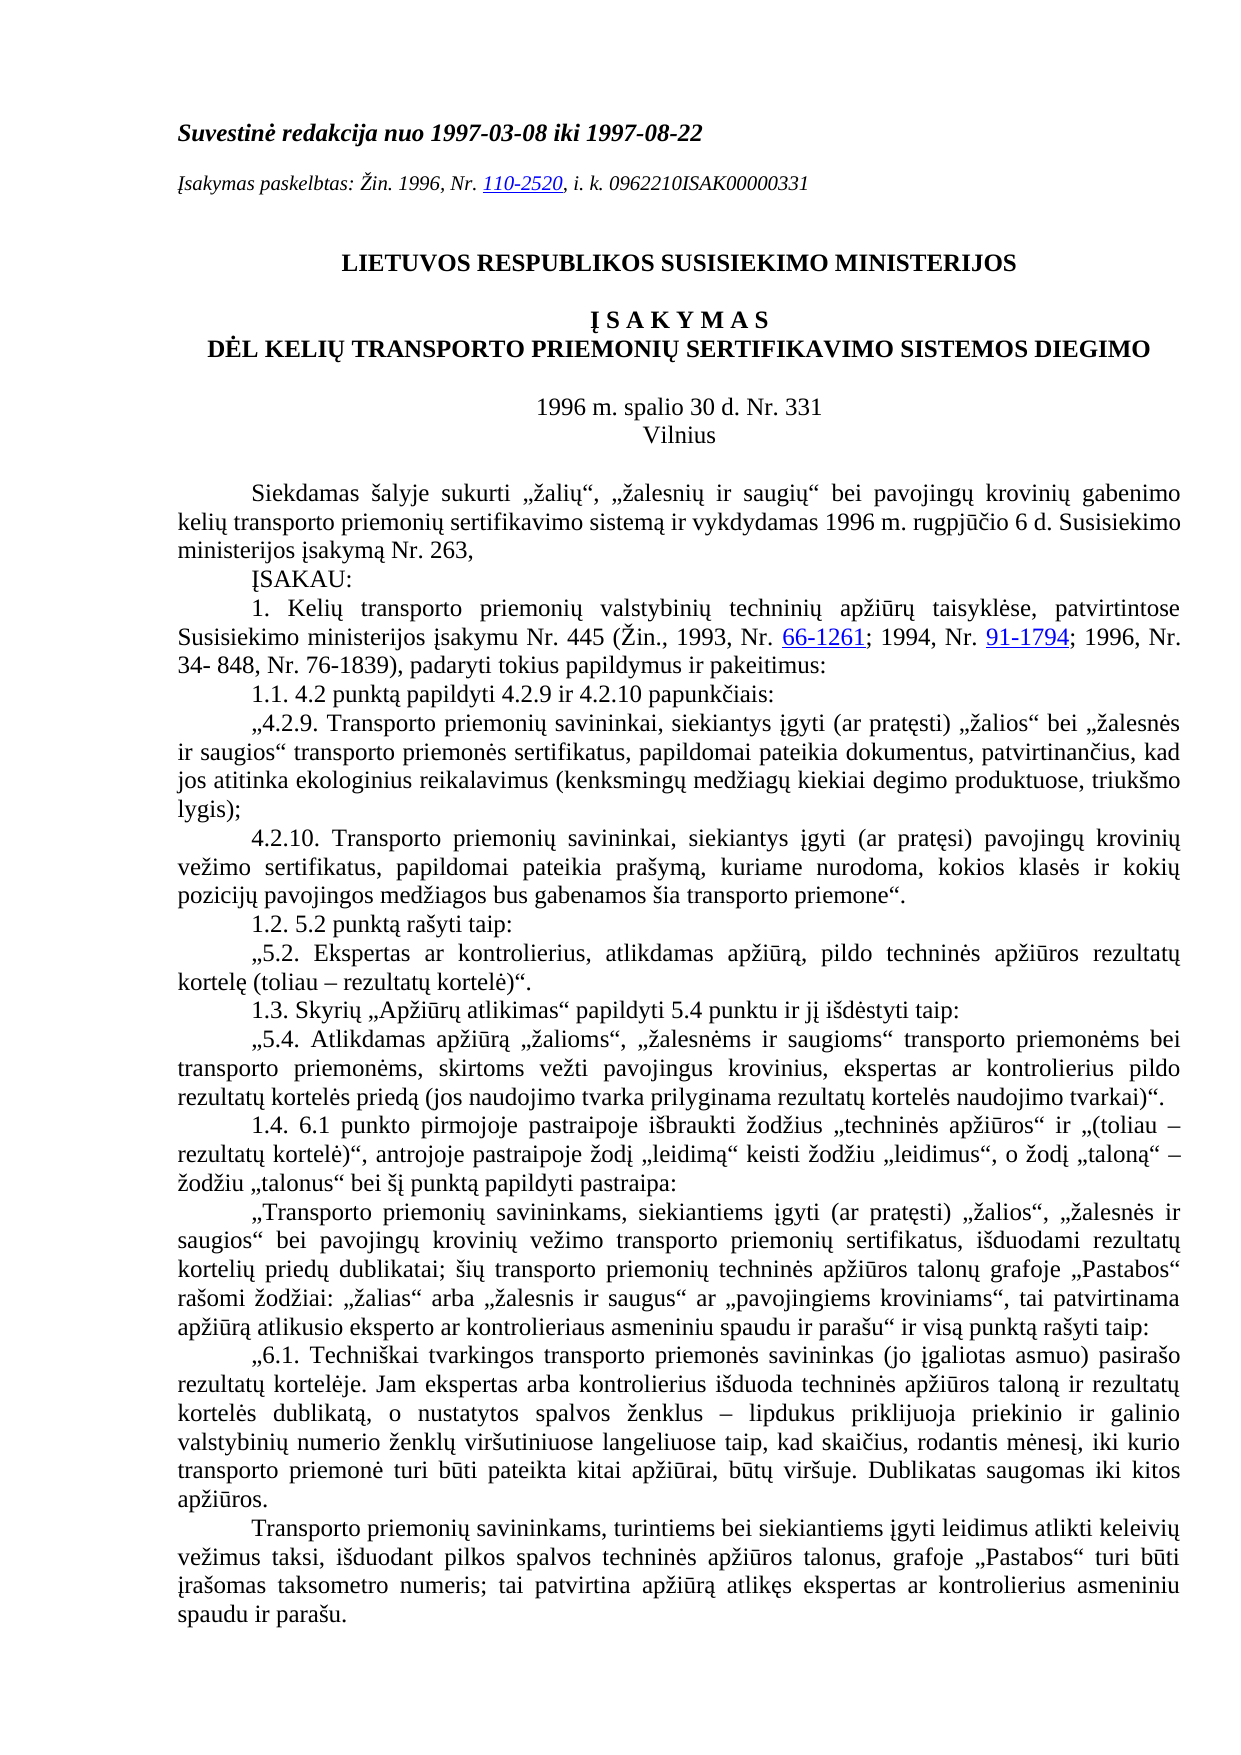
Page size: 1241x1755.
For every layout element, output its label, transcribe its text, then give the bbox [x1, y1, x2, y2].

text 1. Kelių transporto priemonių valstybinių techninių apžiūrų taisyklėse, patvirtintose Susisiekimo ministerijos įsakymu Nr. 445 (Žin., 1993, Nr. 66-1261; 1994, Nr. 91-1794; 1996, Nr. 34- 848, Nr. 76-1839), padaryti tokius papildymus ir pakeitimus: [177, 593, 1181, 679]
text 1.4. 6.1 punkto pirmojoje pastraipoje išbraukti žodžius „techninės apžiūros“ ir „(toliau – rezultatų kortelė)“, antrojoje pastraipoje žodį „leidimą“ keisti žodžiu „leidimus“, o žodį „taloną“ – žodžiu „talonus“ bei šį punktą papildyti pastraipa: [177, 1110, 1181, 1197]
text 1.2. 5.2 punktą rašyti taip: [177, 909, 1181, 938]
text Transporto priemonių savininkams, turintiems bei siekiantiems įgyti leidimus atlikti keleivių vežimus taksi, išduodant pilkos spalvos techninės apžiūros talonus, grafoje „Pastabos“ turi būti įrašomas taksometro numeris; tai patvirtina apžiūrą atlikęs ekspertas ar kontrolierius asmeniniu spaudu ir parašu. [177, 1513, 1181, 1628]
text „5.2. Ekspertas ar kontrolierius, atlikdamas apžiūrą, pildo techninės apžiūros rezultatų kortelę (toliau – rezultatų kortelė)“. [177, 938, 1181, 995]
text LIETUVOS RESPUBLIKOS SUSISIEKIMO MINISTERIJOS [177, 248, 1181, 277]
text 4.2.10. Transporto priemonių savininkai, siekiantys įgyti (ar pratęsi) pavojingų krovinių vežimo sertifikatus, papildomai pateikia prašymą, kuriame nurodoma, kokios klasės ir kokių pozicijų pavojingos medžiagos bus gabenamos šia transporto priemone“. [177, 823, 1181, 909]
text „5.4. Atlikdamas apžiūrą „žalioms“, „žalesnėms ir saugioms“ transporto priemonėms bei transporto priemonėms, skirtoms vežti pavojingus krovinius, ekspertas ar kontrolierius pildo rezultatų kortelės priedą (jos naudojimo tvarka prilyginama rezultatų kortelės naudojimo tvarkai)“. [177, 1024, 1181, 1110]
text Įsakymas paskelbtas: Žin. 1996, Nr. 110-2520, i. k. 0962210ISAK00000331 [177, 171, 1181, 195]
text 1.3. Skyrių „Apžiūrų atlikimas“ papildyti 5.4 punktu ir jį išdėstyti taip: [177, 995, 1181, 1024]
text 1.1. 4.2 punktą papildyti 4.2.9 ir 4.2.10 papunkčiais: [177, 679, 1181, 708]
text „6.1. Techniškai tvarkingos transporto priemonės savininkas (jo įgaliotas asmuo) pasirašo rezultatų kortelėje. Jam ekspertas arba kontrolierius išduoda techninės apžiūros taloną ir rezultatų kortelės dublikatą, o nustatytos spalvos ženklus – lipdukus priklijuoja priekinio ir galinio valstybinių numerio ženklų viršutiniuose langeliuose taip, kad skaičius, rodantis mėnesį, iki kurio transporto priemonė turi būti pateikta kitai apžiūrai, būtų viršuje. Dublikatas saugomas iki kitos apžiūros. [177, 1340, 1181, 1513]
text 1996 m. spalio 30 d. Nr. 331 [177, 392, 1181, 420]
text Suvestinė redakcija nuo 1997-03-08 iki 1997-08-22 [177, 118, 1181, 147]
text Vilnius [177, 420, 1181, 449]
text „Transporto priemonių savininkams, siekiantiems įgyti (ar pratęsti) „žalios“, „žalesnės ir saugios“ bei pavojingų krovinių vežimo transporto priemonių sertifikatus, išduodami rezultatų kortelių priedų dublikatai; šių transporto priemonių techninės apžiūros talonų grafoje „Pastabos“ rašomi žodžiai: „žalias“ arba „žalesnis ir saugus“ ar „pavojingiems kroviniams“, tai patvirtinama apžiūrą atlikusio eksperto ar kontrolieriaus asmeniniu spaudu ir parašu“ ir visą punktą rašyti taip: [177, 1197, 1181, 1340]
text Siekdamas šalyje sukurti „žalių“, „žalesnių ir saugių“ bei pavojingų krovinių gabenimo kelių transporto priemonių sertifikavimo sistemą ir vykdydamas 1996 m. rugpjūčio 6 d. Susisiekimo ministerijos įsakymą Nr. 263, [177, 478, 1181, 564]
text DĖL KELIŲ TRANSPORTO PRIEMONIŲ SERTIFIKAVIMO SISTEMOS DIEGIMO [177, 334, 1181, 363]
text Į S A K Y M A S [177, 305, 1181, 334]
text „4.2.9. Transporto priemonių savininkai, siekiantys įgyti (ar pratęsti) „žalios“ bei „žalesnės ir saugios“ transporto priemonės sertifikatus, papildomai pateikia dokumentus, patvirtinančius, kad jos atitinka ekologinius reikalavimus (kenksmingų medžiagų kiekiai degimo produktuose, triukšmo lygis); [177, 708, 1181, 823]
text ĮSAKAU: [177, 564, 1181, 593]
